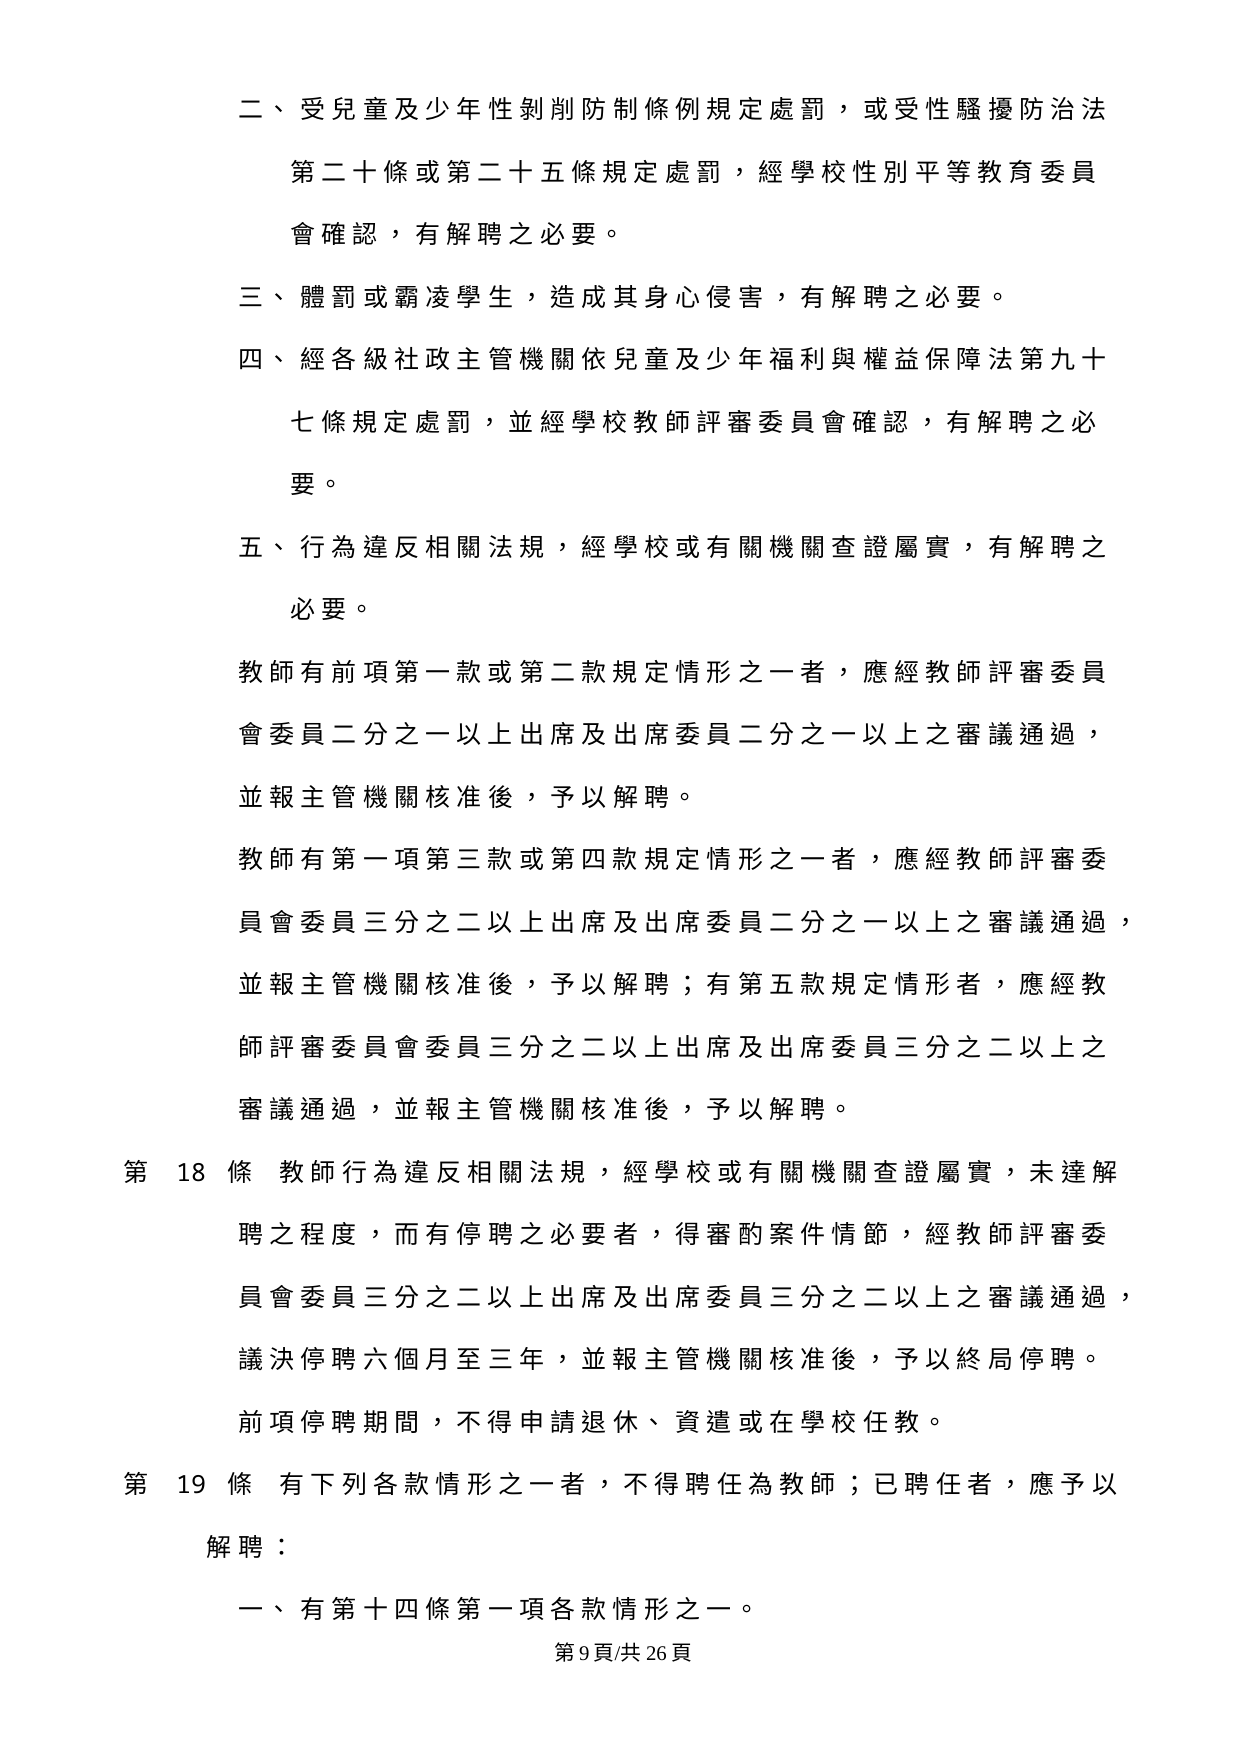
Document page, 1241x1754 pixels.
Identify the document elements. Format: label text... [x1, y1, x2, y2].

text 前項停聘期間，不得申請退休、資遣或在學校任教。 [232, 1379, 1120, 1441]
text 三、體罰或霸凌學生，造成其身心侵害，有解聘之必要。 [232, 254, 1120, 316]
text 第 18 條 教師行為違反相關法規，經學校或有關機關查證屬實，未達解聘之程度，而有停聘之必要者，得審酌案件情節，經教師評審委員會委員三分之二以上出席及出席委員三分之二以上之審議通過，議決停聘六個月至三年，並報主管機關核准後，予以終局停聘。 [120, 1129, 1120, 1379]
text 教師有前項第一款或第二款規定情形之一者，應經教師評審委員會委員二分之一以上出席及出席委員二分之一以上之審議通過，並報主管機關核准後，予以解聘。 [232, 629, 1120, 816]
text 五、行為違反相關法規，經學校或有關機關查證屬實，有解聘之必要。 [232, 504, 1120, 629]
text 二、受兒童及少年性剝削防制條例規定處罰，或受性騷擾防治法第二十條或第二十五條規定處罰，經學校性別平等教育委員會確認，有解聘之必要。 [232, 66, 1120, 254]
text 四、經各級社政主管機關依兒童及少年福利與權益保障法第九十七條規定處罰，並經學校教師評審委員會確認，有解聘之必要。 [232, 316, 1120, 504]
text 第 19 條 有下列各款情形之一者，不得聘任為教師；已聘任者，應予以解聘： [120, 1441, 1120, 1566]
text 教師有第一項第三款或第四款規定情形之一者，應經教師評審委員會委員三分之二以上出席及出席委員二分之一以上之審議通過，並報主管機關核准後，予以解聘；有第五款規定情形者，應經教師評審委員會委員三分之二以上出席及出席委員三分之二以上之審議通過，並報主管機關核准後，予以解聘。 [232, 816, 1120, 1129]
text 一、有第十四條第一項各款情形之一。 [232, 1566, 1120, 1629]
